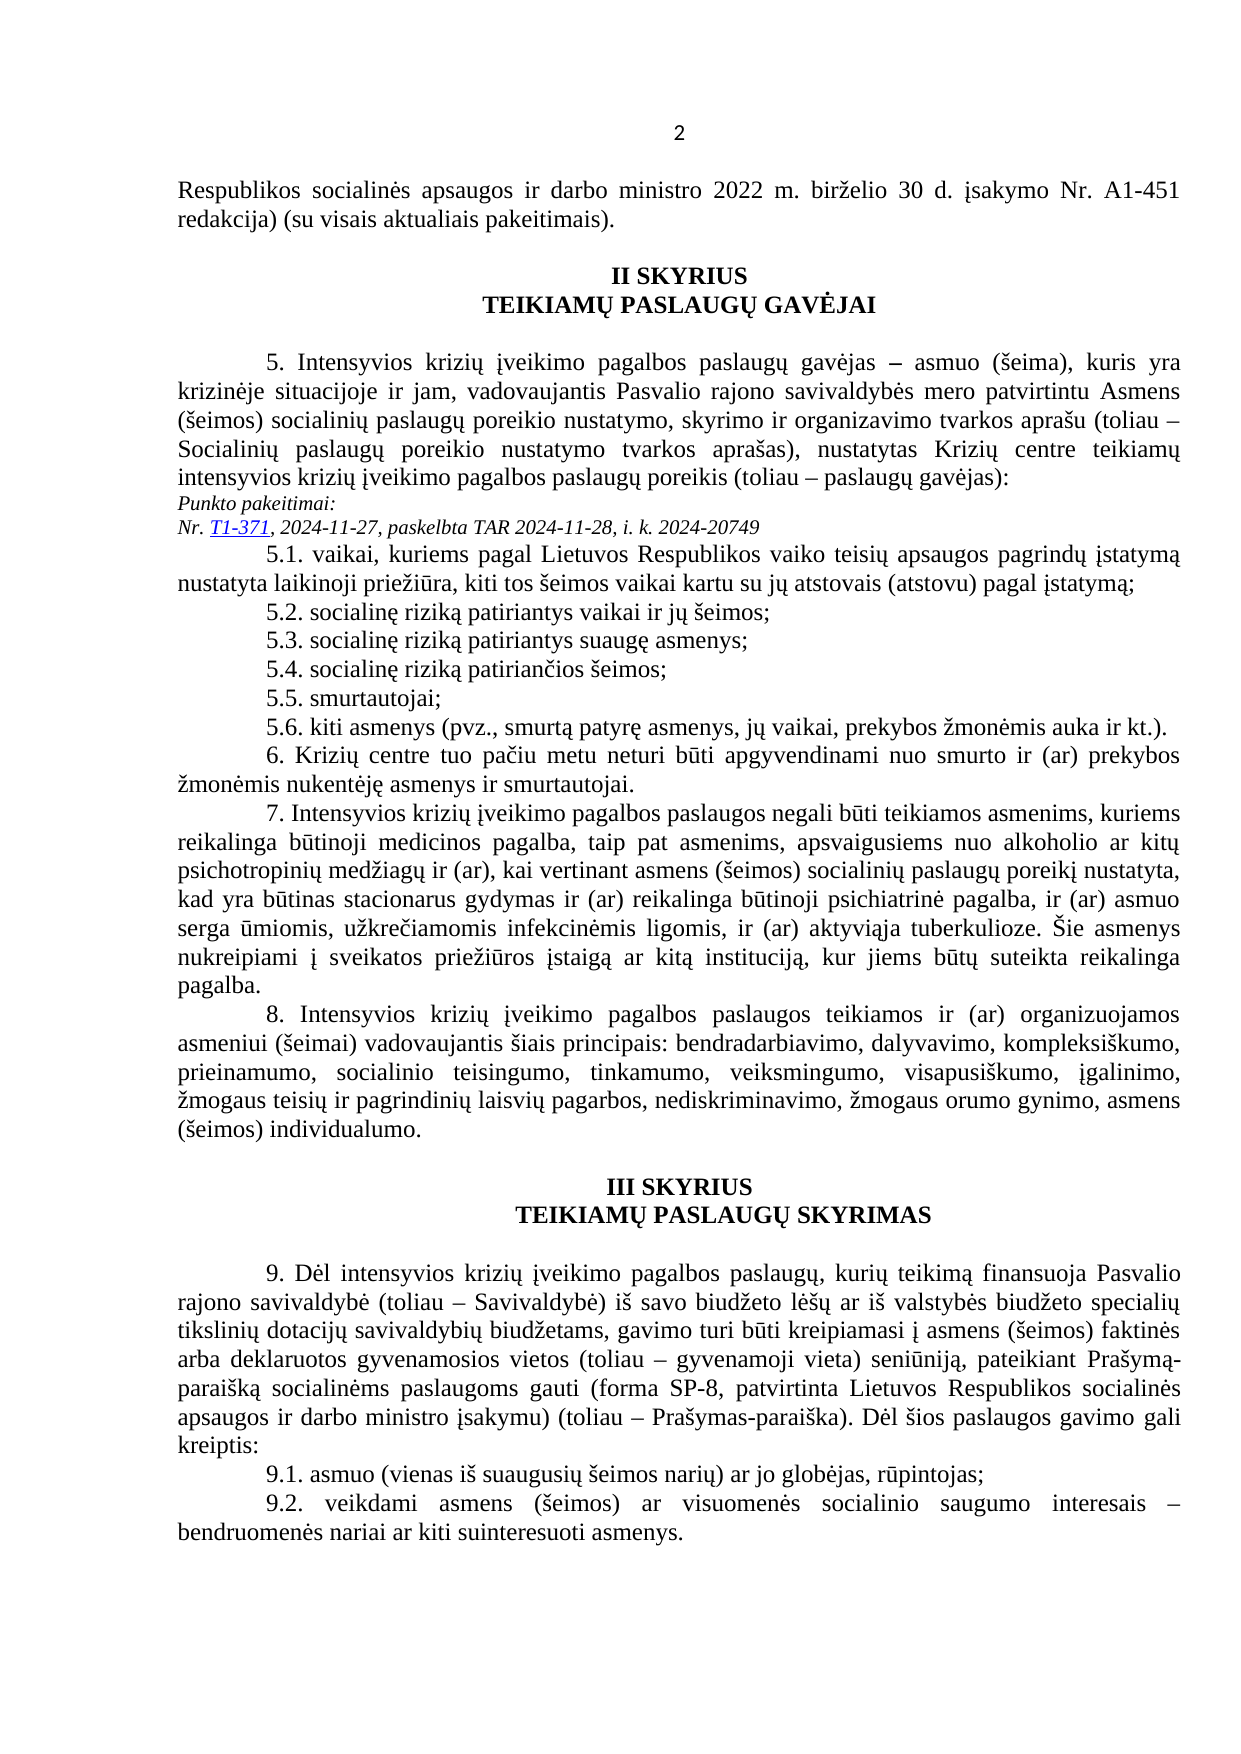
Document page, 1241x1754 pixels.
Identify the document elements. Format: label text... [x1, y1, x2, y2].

text 9.1. asmuo (vienas iš suaugusių šeimos narių) ar jo globėjas, rūpintojas; [177, 1459, 1181, 1488]
text 5.6. kiti asmenys (pvz., smurtą patyrę asmenys, jų vaikai, prekybos žmonėmis auka ir kt.). [177, 712, 1181, 741]
text 8. Intensyvios krizių įveikimo pagalbos paslaugos teikiamos ir (ar) organizuojamos asmeniui (šeimai) vadovaujantis šiais principais: bendradarbiavimo, dalyvavimo, kompleksiškumo, prieinamumo, socialinio teisingumo, tinkamumo, veiksmingumo, visapusiškumo, įgalinimo, žmogaus teisių ir pagrindinių laisvių pagarbos, nediskriminavimo, žmogaus orumo gynimo, asmens (šeimos) individualumo. [177, 999, 1181, 1143]
text 6. Krizių centre tuo pačiu metu neturi būti apgyvendinami nuo smurto ir (ar) prekybos žmonėmis nukentėję asmenys ir smurtautojai. [177, 741, 1181, 798]
text TEIKIAMŲ PASLAUGŲ SKYRIMAS [177, 1201, 1181, 1229]
text 5.2. socialinę riziką patiriantys vaikai ir jų šeimos; [177, 597, 1181, 626]
text Punkto pakeitimai: [177, 491, 1181, 515]
text III SKYRIUS [177, 1172, 1181, 1201]
text Nr. T1-371, 2024-11-27, paskelbta TAR 2024-11-28, i. k. 2024-20749 [177, 515, 1181, 539]
text TEIKIAMŲ PASLAUGŲ GAVĖJAI [177, 290, 1181, 319]
text 9. Dėl intensyvios krizių įveikimo pagalbos paslaugų, kurių teikimą finansuoja Pasvalio rajono savivaldybė (toliau – Savivaldybė) iš savo biudžeto lėšų ar iš valstybės biudžeto specialių tikslinių dotacijų savivaldybių biudžetams, gavimo turi būti kreipiamasi į asmens (šeimos) faktinės arba deklaruotos gyvenamosios vietos (toliau – gyvenamoji vieta) seniūniją, pateikiant Prašymą-paraišką socialinėms paslaugoms gauti (forma SP-8, patvirtinta Lietuvos Respublikos socialinės apsaugos ir darbo ministro įsakymu) (toliau – Prašymas-paraiška). Dėl šios paslaugos gavimo gali kreiptis: [177, 1258, 1181, 1459]
text 5.4. socialinę riziką patiriančios šeimos; [177, 654, 1181, 683]
text Respublikos socialinės apsaugos ir darbo ministro 2022 m. birželio 30 d. įsakymo Nr. A1-451 redakcija) (su visais aktualiais pakeitimais). [177, 175, 1181, 232]
text 9.2. veikdami asmens (šeimos) ar visuomenės socialinio saugumo interesais –bendruomenės nariai ar kiti suinteresuoti asmenys. [177, 1488, 1181, 1546]
text 5.1. vaikai, kuriems pagal Lietuvos Respublikos vaiko teisių apsaugos pagrindų įstatymą nustatyta laikinoji priežiūra, kiti tos šeimos vaikai kartu su jų atstovais (atstovu) pagal įstatymą; [177, 539, 1181, 597]
text 5. Intensyvios krizių įveikimo pagalbos paslaugų gavėjas – asmuo (šeima), kuris yra krizinėje situacijoje ir jam, vadovaujantis Pasvalio rajono savivaldybės mero patvirtintu Asmens (šeimos) socialinių paslaugų poreikio nustatymo, skyrimo ir organizavimo tvarkos aprašu (toliau – Socialinių paslaugų poreikio nustatymo tvarkos aprašas), nustatytas Krizių centre teikiamų intensyvios krizių įveikimo pagalbos paslaugų poreikis (toliau – paslaugų gavėjas): [177, 347, 1181, 491]
text II SKYRIUS [177, 261, 1181, 290]
text 5.3. socialinę riziką patiriantys suaugę asmenys; [177, 626, 1181, 654]
text 7. Intensyvios krizių įveikimo pagalbos paslaugos negali būti teikiamos asmenims, kuriems reikalinga būtinoji medicinos pagalba, taip pat asmenims, apsvaigusiems nuo alkoholio ar kitų psichotropinių medžiagų ir (ar), kai vertinant asmens (šeimos) socialinių paslaugų poreikį nustatyta, kad yra būtinas stacionarus gydymas ir (ar) reikalinga būtinoji psichiatrinė pagalba, ir (ar) asmuo serga ūmiomis, užkrečiamomis infekcinėmis ligomis, ir (ar) aktyviąja tuberkulioze. Šie asmenys nukreipiami į sveikatos priežiūros įstaigą ar kitą instituciją, kur jiems būtų suteikta reikalinga pagalba. [177, 798, 1181, 999]
text 5.5. smurtautojai; [177, 683, 1181, 712]
